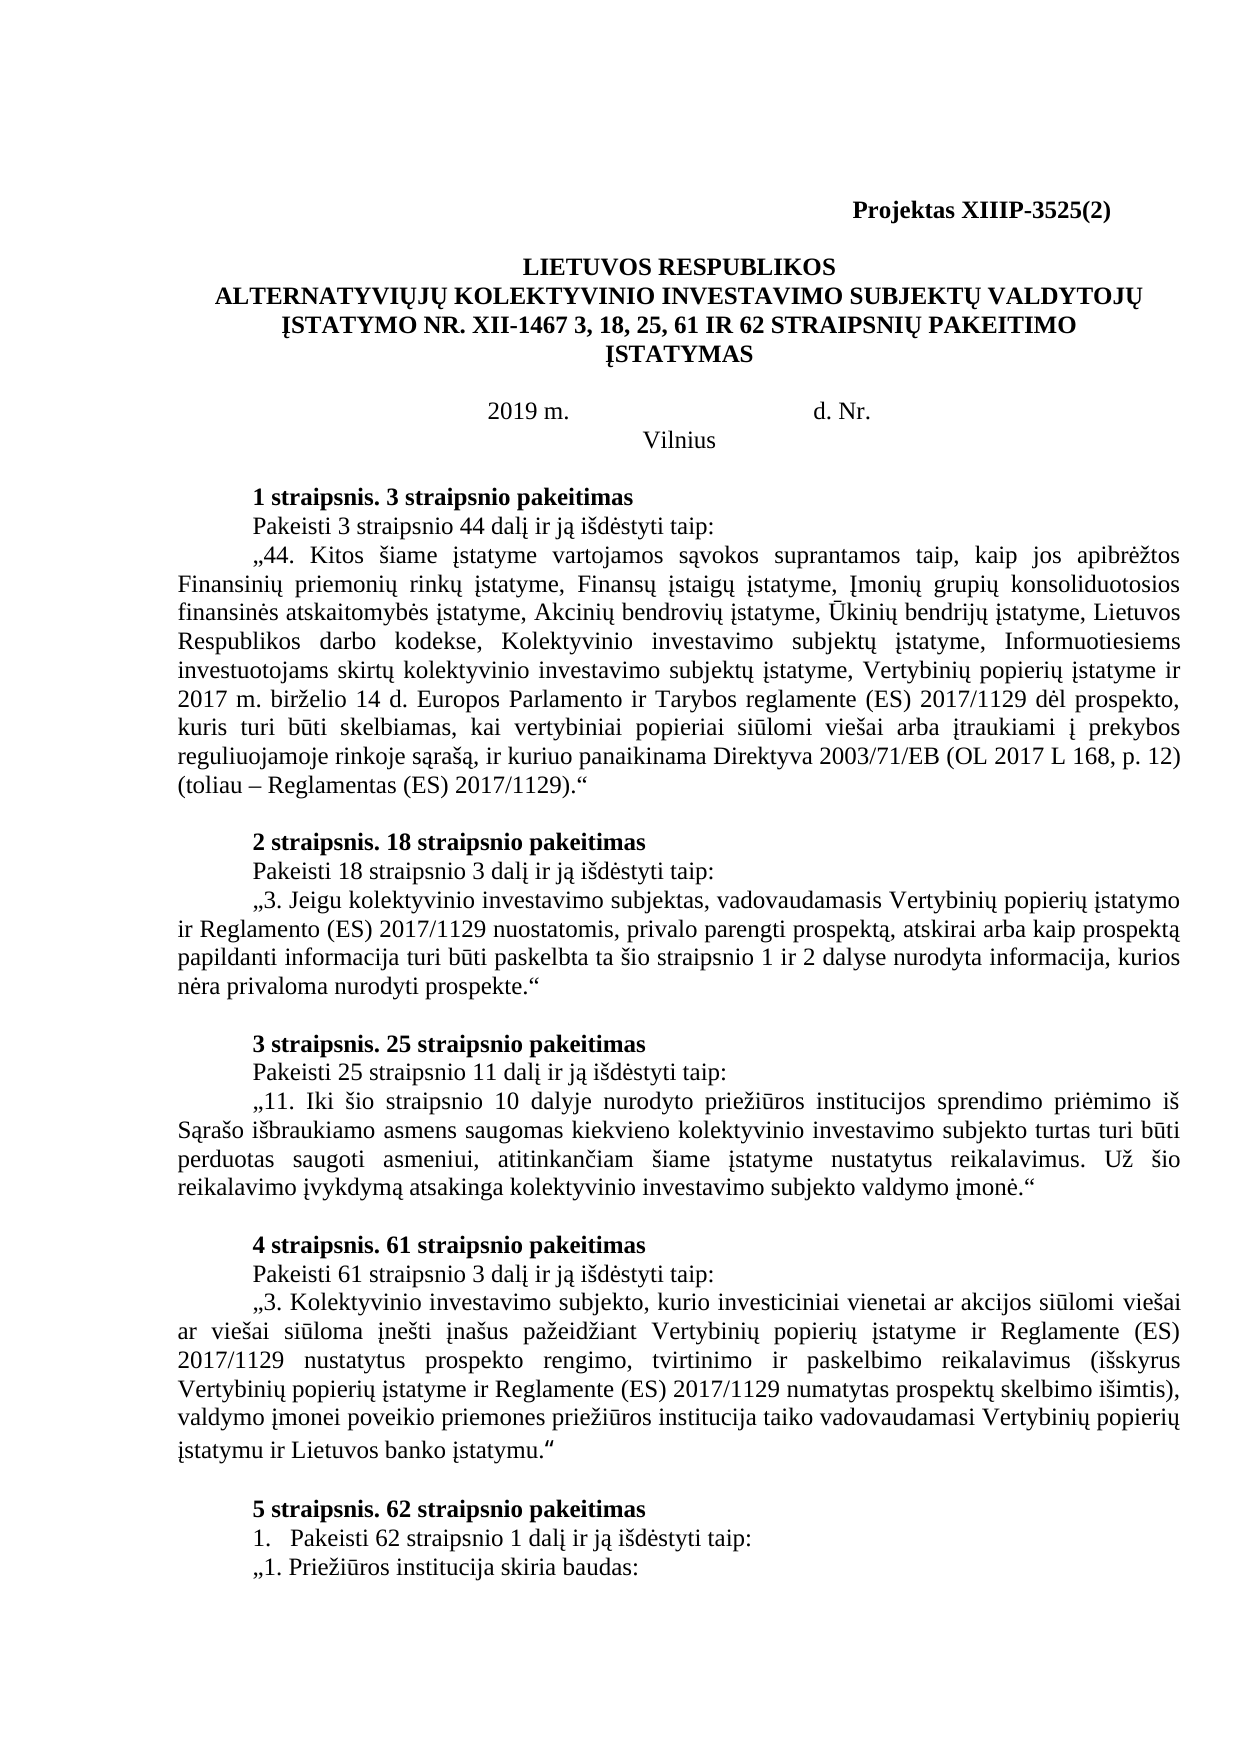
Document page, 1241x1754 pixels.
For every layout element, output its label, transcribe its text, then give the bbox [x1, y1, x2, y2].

text Pakeisti 61 straipsnio 3 dalį ir ją išdėstyti taip: [177, 1259, 1181, 1287]
text 5 straipsnis. 62 straipsnio pakeitimas [177, 1494, 1181, 1523]
text 2019 m. d. Nr. [177, 396, 1181, 425]
text Pakeisti 3 straipsnio 44 dalį ir ją išdėstyti taip: [177, 511, 1181, 540]
text Pakeisti 18 straipsnio 3 dalį ir ją išdėstyti taip: [252, 856, 1181, 885]
text 1. Pakeisti 62 straipsnio 1 dalį ir ją išdėstyti taip: [252, 1523, 1181, 1552]
text „3. Jeigu kolektyvinio investavimo subjektas, vadovaudamasis Vertybinių popierių įstatymo ir Reglamento (ES) 2017/1129 nuostatomis, privalo parengti prospektą, atskirai arba kaip prospektą papildanti informacija turi būti paskelbta ta šio straipsnio 1 ir 2 dalyse nurodyta informacija, kurios nėra privaloma nurodyti prospekte.“ [177, 885, 1181, 1000]
text 1 straipsnis. 3 straipsnio pakeitimas [177, 482, 1181, 511]
text Vilnius [177, 425, 1181, 454]
text „44. Kitos šiame įstatyme vartojamos sąvokos suprantamos taip, kaip jos apibrėžtos Finansinių priemonių rinkų įstatyme, Finansų įstaigų įstatyme, Įmonių grupių konsoliduotosios finansinės atskaitomybės įstatyme, Akcinių bendrovių įstatyme, Ūkinių bendrijų įstatyme, Lietuvos Respublikos darbo kodekse, Kolektyvinio investavimo subjektų įstatyme, Informuotiesiems investuotojams skirtų kolektyvinio investavimo subjektų įstatyme, Vertybinių popierių įstatyme ir 2017 m. birželio 14 d. Europos Parlamento ir Tarybos reglamente (ES) 2017/1129 dėl prospekto, kuris turi būti skelbiamas, kai vertybiniai popieriai siūlomi viešai arba įtraukiami į prekybos reguliuojamoje rinkoje sąrašą, ir kuriuo panaikinama Direktyva 2003/71/EB (OL 2017 L 168, p. 12) (toliau – Reglamentas (ES) 2017/1129).“ [177, 540, 1181, 799]
text LIETUVOS RESPUBLIKOS ALTERNATYVIŲJŲ KOLEKTYVINIO INVESTAVIMO SUBJEKTŲ VALDYTOJŲ ĮSTATYMO NR. XII-1467 3, 18, 25, 61 IR 62 STRAIPSNIŲ PAKEITIMO [177, 252, 1181, 339]
text 4 straipsnis. 61 straipsnio pakeitimas [177, 1230, 1181, 1259]
text Projektas XIIIP-3525(2) [852, 195, 1181, 224]
text „3. Kolektyvinio investavimo subjekto, kurio investiciniai vienetai ar akcijos siūlomi viešai ar viešai siūloma įnešti įnašus pažeidžiant Vertybinių popierių įstatyme ir Reglamente (ES) 2017/1129 nustatytus prospekto rengimo, tvirtinimo ir paskelbimo reikalavimus (išskyrus Vertybinių popierių įstatyme ir Reglamente (ES) 2017/1129 numatytas prospektų skelbimo išimtis), valdymo įmonei poveikio priemones priežiūros institucija taiko vadovaudamasi Vertybinių popierių įstatymu ir Lietuvos banko įstatymu.“ [177, 1287, 1181, 1465]
text 3 straipsnis. 25 straipsnio pakeitimas [177, 1029, 1181, 1057]
text 2 straipsnis. 18 straipsnio pakeitimas [177, 827, 1181, 856]
text ĮSTATYMAS [177, 339, 1181, 367]
text „1. Priežiūros institucija skiria baudas: [177, 1552, 1181, 1580]
text Pakeisti 25 straipsnio 11 dalį ir ją išdėstyti taip: [177, 1057, 1181, 1086]
text „11. Iki šio straipsnio 10 dalyje nurodyto priežiūros institucijos sprendimo priėmimo iš Sąrašo išbraukiamo asmens saugomas kiekvieno kolektyvinio investavimo subjekto turtas turi būti perduotas saugoti asmeniui, atitinkančiam šiame įstatyme nustatytus reikalavimus. Už šio reikalavimo įvykdymą atsakinga kolektyvinio investavimo subjekto valdymo įmonė.“ [177, 1086, 1181, 1201]
